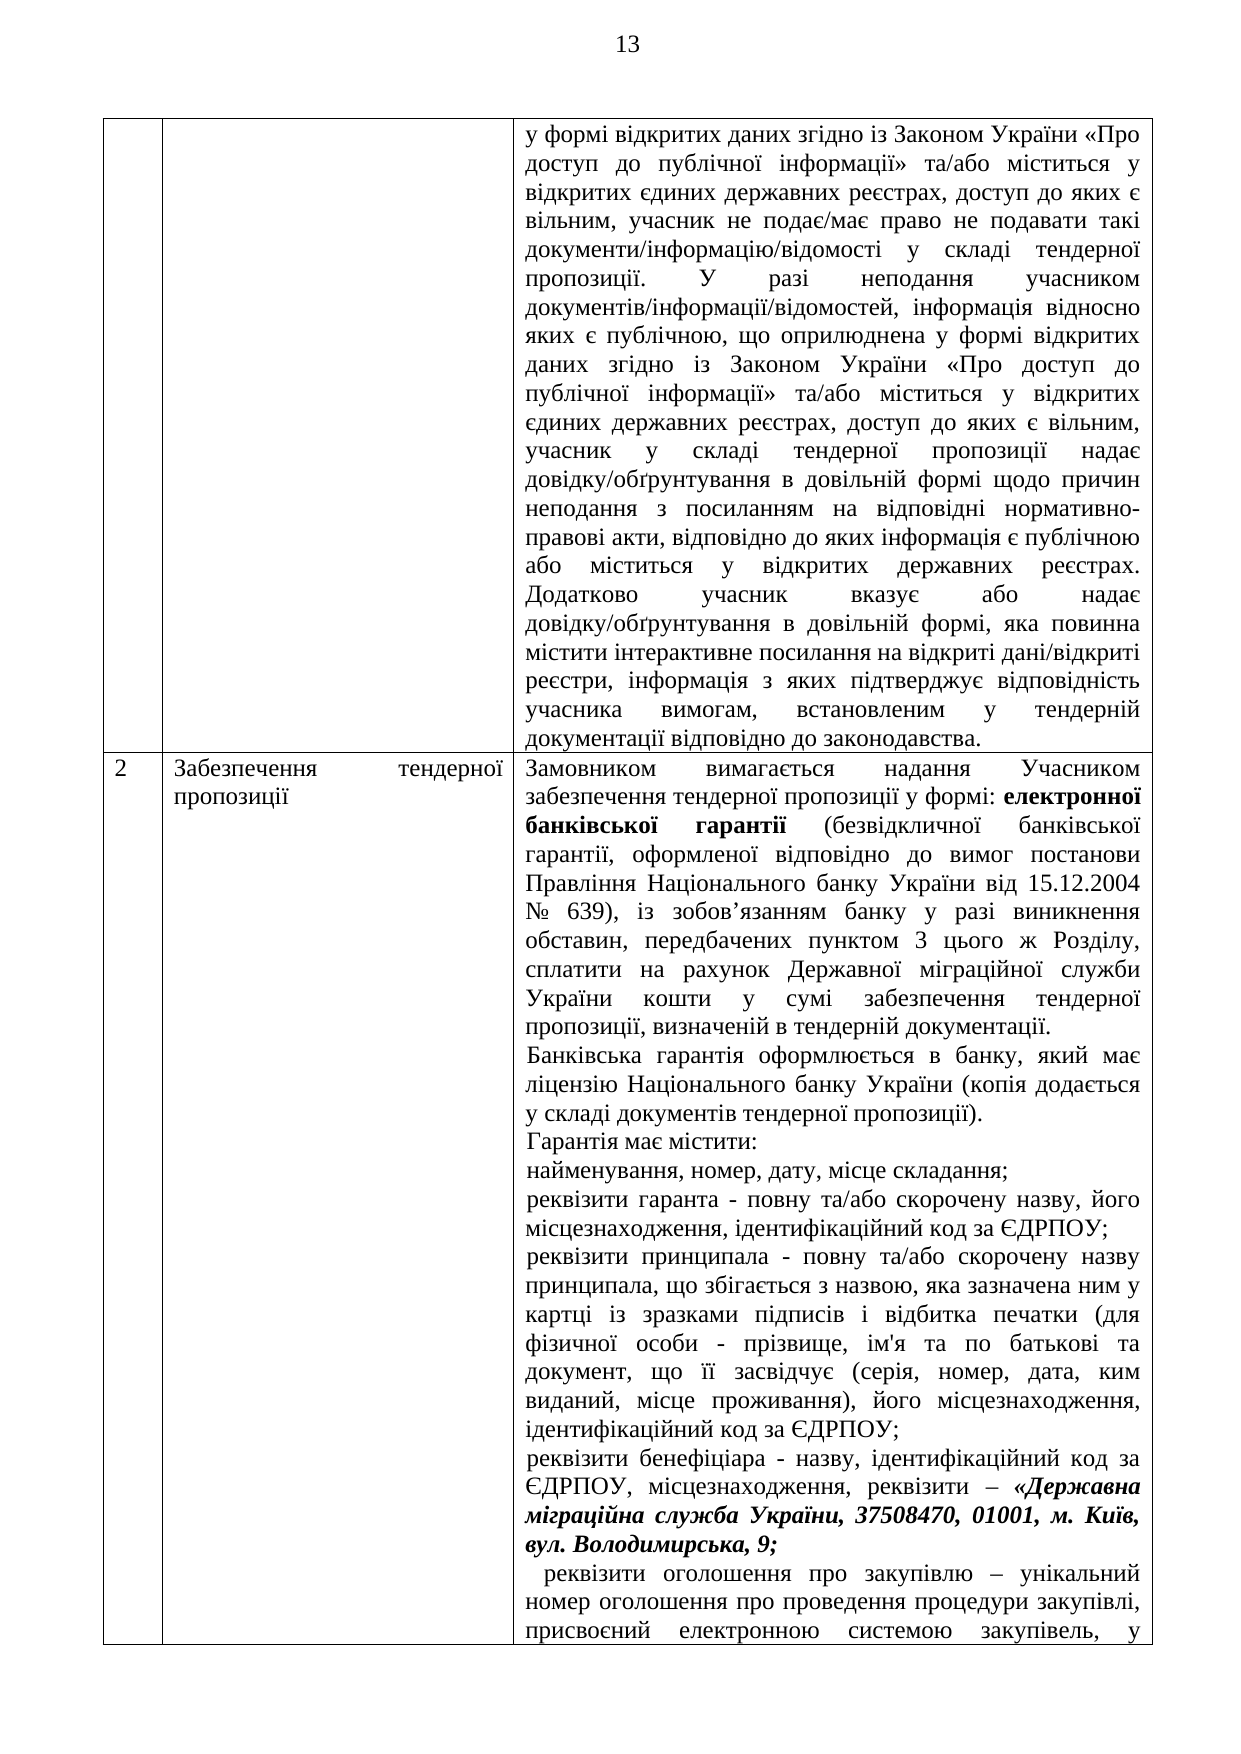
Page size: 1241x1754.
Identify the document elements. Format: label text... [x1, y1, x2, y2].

table_cell Замовником вимагається надання Учасником забезпечення тендерної пропозиції у формі: електронної банківської гарантії (безвідкличної банківської гарантії, оформленої відповідно до вимог постанови Правління Національного банку України від 15.12.2004 № 639), із зобов’язанням банку у разі виникнення обставин, передбачених пунктом 3 цього ж Розділу, сплатити на рахунок Державної міграційної служби України кошти у сумі забезпечення тендерної пропозиції, визначеній в тендерній документації. Банківська гарантія оформлюється в банку, який має ліцензію Національного банку України (копія додається у складі документів тендерної пропозиції). Гарантія має містити: найменування, номер, дату, місце складання; реквізити гаранта - повну та/або скорочену назву, його місцезнаходження, ідентифікаційний код за ЄДРПОУ; реквізити принципала - повну та/або скорочену назву принципала, що збігається з назвою, яка зазначена ним у картці із зразками підписів і відбитка печатки (для фізичної особи - прізвище, ім'я та по батькові та документ, що її засвідчує (серія, номер, дата, ким виданий, місце проживання), його місцезнаходження, ідентифікаційний код за ЄДРПОУ; реквізити бенефіціара - назву, ідентифікаційний код за ЄДРПОУ, місцезнаходження, реквізити – «Державна міграційна служба України, 37508470, 01001, м. Київ, вул. Володимирська, 9; реквізити оголошення про закупівлю – унікальний номер оголошення про проведення процедури закупівлі, присвоєний електронною системою закупівель, у [514, 753, 1152, 1644]
table_cell [104, 119, 162, 752]
table_cell [163, 119, 513, 752]
table_cell у формі відкритих даних згідно із Законом України «Про доступ до публічної інформації» та/або міститься у відкритих єдиних державних реєстрах, доступ до яких є вільним, учасник не подає/має право не подавати такі документи/інформацію/відомості у складі тендерної пропозиції. У разі неподання учасником документів/інформації/відомостей, інформація відносно яких є публічною, що оприлюднена у формі відкритих даних згідно із Законом України «Про доступ до публічної інформації» та/або міститься у відкритих єдиних державних реєстрах, доступ до яких є вільним, учасник у складі тендерної пропозиції надає довідку/обґрунтування в довільній формі щодо причин неподання з посиланням на відповідні нормативно-правові акти, відповідно до яких інформація є публічною або міститься у відкритих державних реєстрах. Додатково учасник вказує або надає довідку/обґрунтування в довільній формі, яка повинна містити інтерактивне посилання на відкриті дані/відкриті реєстри, інформація з яких підтверджує відповідність учасника вимогам, встановленим у тендерній документації відповідно до законодавства. [514, 119, 1152, 752]
table_cell Забезпечення тендерної пропозиції [163, 753, 513, 1644]
table_cell 2 [104, 753, 162, 1644]
